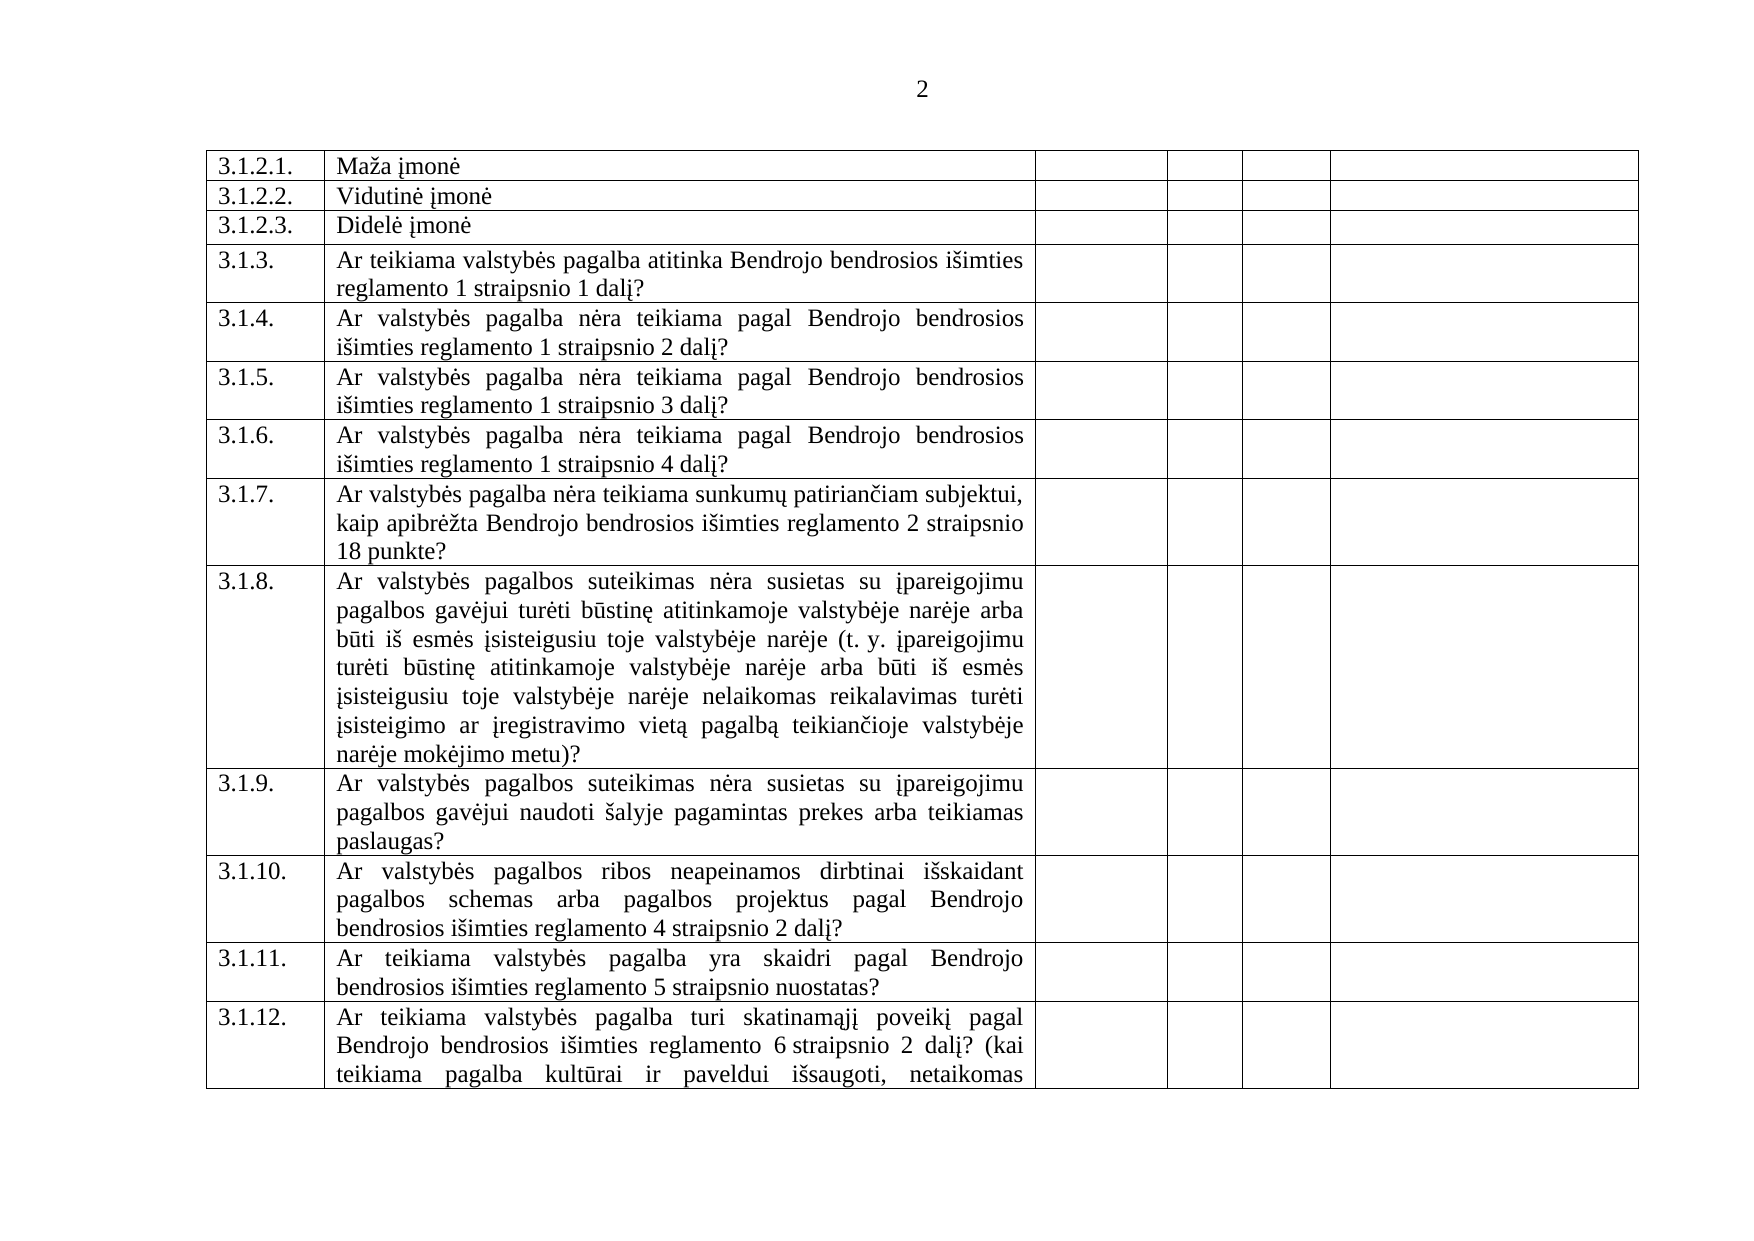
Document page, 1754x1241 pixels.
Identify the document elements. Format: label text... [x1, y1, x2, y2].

table_cell Didelė įmonė [325, 211, 1035, 244]
table_cell Ar valstybės pagalbos ribos neapeinamos dirbtinai išskaidant pagalbos schemas arba pagalbos projektus pagal Bendrojo bendrosios išimties reglamento 4 straipsnio 2 dalį? [325, 856, 1035, 942]
table_cell [1243, 1002, 1330, 1088]
table_cell 3.1.10. [207, 856, 324, 942]
table_cell Ar teikiama valstybės pagalba yra skaidri pagal Bendrojo bendrosios išimties reglamento 5 straipsnio nuostatas? [325, 943, 1035, 1001]
table_cell [1243, 181, 1330, 209]
table_cell Ar teikiama valstybės pagalba turi skatinamąjį poveikį pagal Bendrojo bendrosios išimties reglamento 6 straipsnio 2 dalį? (kai teikiama pagalba kultūrai ir paveldui išsaugoti, netaikomas [325, 1002, 1035, 1088]
table_cell [1331, 362, 1638, 419]
table_cell Ar valstybės pagalba nėra teikiama pagal Bendrojo bendrosios išimties reglamento 1 straipsnio 2 dalį? [325, 303, 1035, 361]
table_cell [1036, 420, 1167, 478]
table_cell [1036, 856, 1167, 942]
table_cell [1331, 769, 1638, 855]
table_cell [1168, 943, 1242, 1001]
table_cell [1243, 566, 1330, 767]
table_cell [1243, 362, 1330, 419]
table_cell Ar valstybės pagalba nėra teikiama pagal Bendrojo bendrosios išimties reglamento 1 straipsnio 3 dalį? [325, 362, 1035, 419]
table_cell [1168, 181, 1242, 209]
table_cell 3.1.8. [207, 566, 324, 767]
table_cell [1036, 479, 1167, 565]
table_cell [1243, 479, 1330, 565]
table_cell [1331, 181, 1638, 209]
table_cell [1036, 566, 1167, 767]
table_cell [1036, 943, 1167, 1001]
table_cell [1331, 856, 1638, 942]
table_cell [1331, 303, 1638, 361]
table_cell [1243, 769, 1330, 855]
table_cell Ar valstybės pagalba nėra teikiama pagal Bendrojo bendrosios išimties reglamento 1 straipsnio 4 dalį? [325, 420, 1035, 478]
table_cell [1168, 362, 1242, 419]
table_cell 3.1.12. [207, 1002, 324, 1088]
table_cell 3.1.3. [207, 245, 324, 302]
table_cell 3.1.2.2. [207, 181, 324, 209]
table_cell [1331, 420, 1638, 478]
table_cell [1168, 1002, 1242, 1088]
table_cell [1036, 181, 1167, 209]
table_cell [1036, 362, 1167, 419]
table_cell [1168, 420, 1242, 478]
table_cell [1331, 479, 1638, 565]
table_cell 3.1.7. [207, 479, 324, 565]
table_cell [1243, 151, 1330, 180]
table_cell [1036, 769, 1167, 855]
table_cell 3.1.9. [207, 769, 324, 855]
table_cell [1036, 211, 1167, 244]
table_cell Maža įmonė [325, 151, 1035, 180]
table_cell Vidutinė įmonė [325, 181, 1035, 209]
table_cell [1331, 1002, 1638, 1088]
table_cell [1168, 245, 1242, 302]
table_cell [1243, 303, 1330, 361]
table_cell [1331, 566, 1638, 767]
table_cell [1331, 943, 1638, 1001]
table_cell [1168, 769, 1242, 855]
table_cell [1243, 943, 1330, 1001]
table_cell [1168, 479, 1242, 565]
table_cell 3.1.4. [207, 303, 324, 361]
table_cell [1168, 566, 1242, 767]
table_cell 3.1.2.1. [207, 151, 324, 180]
table_cell Ar valstybės pagalbos suteikimas nėra susietas su įpareigojimu pagalbos gavėjui turėti būstinę atitinkamoje valstybėje narėje arba būti iš esmės įsisteigusiu toje valstybėje narėje (t. y. įpareigojimu turėti būstinę atitinkamoje valstybėje narėje arba būti iš esmės įsisteigusiu toje valstybėje narėje nelaikomas reikalavimas turėti įsisteigimo ar įregistravimo vietą pagalbą teikiančioje valstybėje narėje mokėjimo metu)? [325, 566, 1035, 767]
table_cell [1331, 211, 1638, 244]
table_cell [1243, 211, 1330, 244]
table_cell [1036, 151, 1167, 180]
table_cell Ar valstybės pagalbos suteikimas nėra susietas su įpareigojimu pagalbos gavėjui naudoti šalyje pagamintas prekes arba teikiamas paslaugas? [325, 769, 1035, 855]
table_cell [1168, 151, 1242, 180]
table_cell [1036, 245, 1167, 302]
table_cell 3.1.11. [207, 943, 324, 1001]
table_cell 3.1.6. [207, 420, 324, 478]
table_cell [1243, 245, 1330, 302]
table_cell [1331, 151, 1638, 180]
table_cell 3.1.5. [207, 362, 324, 419]
table_cell 3.1.2.3. [207, 211, 324, 244]
table_cell [1036, 1002, 1167, 1088]
table_cell [1168, 856, 1242, 942]
table_cell [1168, 211, 1242, 244]
table_cell [1243, 856, 1330, 942]
table_cell [1036, 303, 1167, 361]
table_cell Ar valstybės pagalba nėra teikiama sunkumų patiriančiam subjektui, kaip apibrėžta Bendrojo bendrosios išimties reglamento 2 straipsnio 18 punkte? [325, 479, 1035, 565]
table_cell [1331, 245, 1638, 302]
table_cell [1168, 303, 1242, 361]
table_cell [1243, 420, 1330, 478]
table_cell Ar teikiama valstybės pagalba atitinka Bendrojo bendrosios išimties reglamento 1 straipsnio 1 dalį? [325, 245, 1035, 302]
